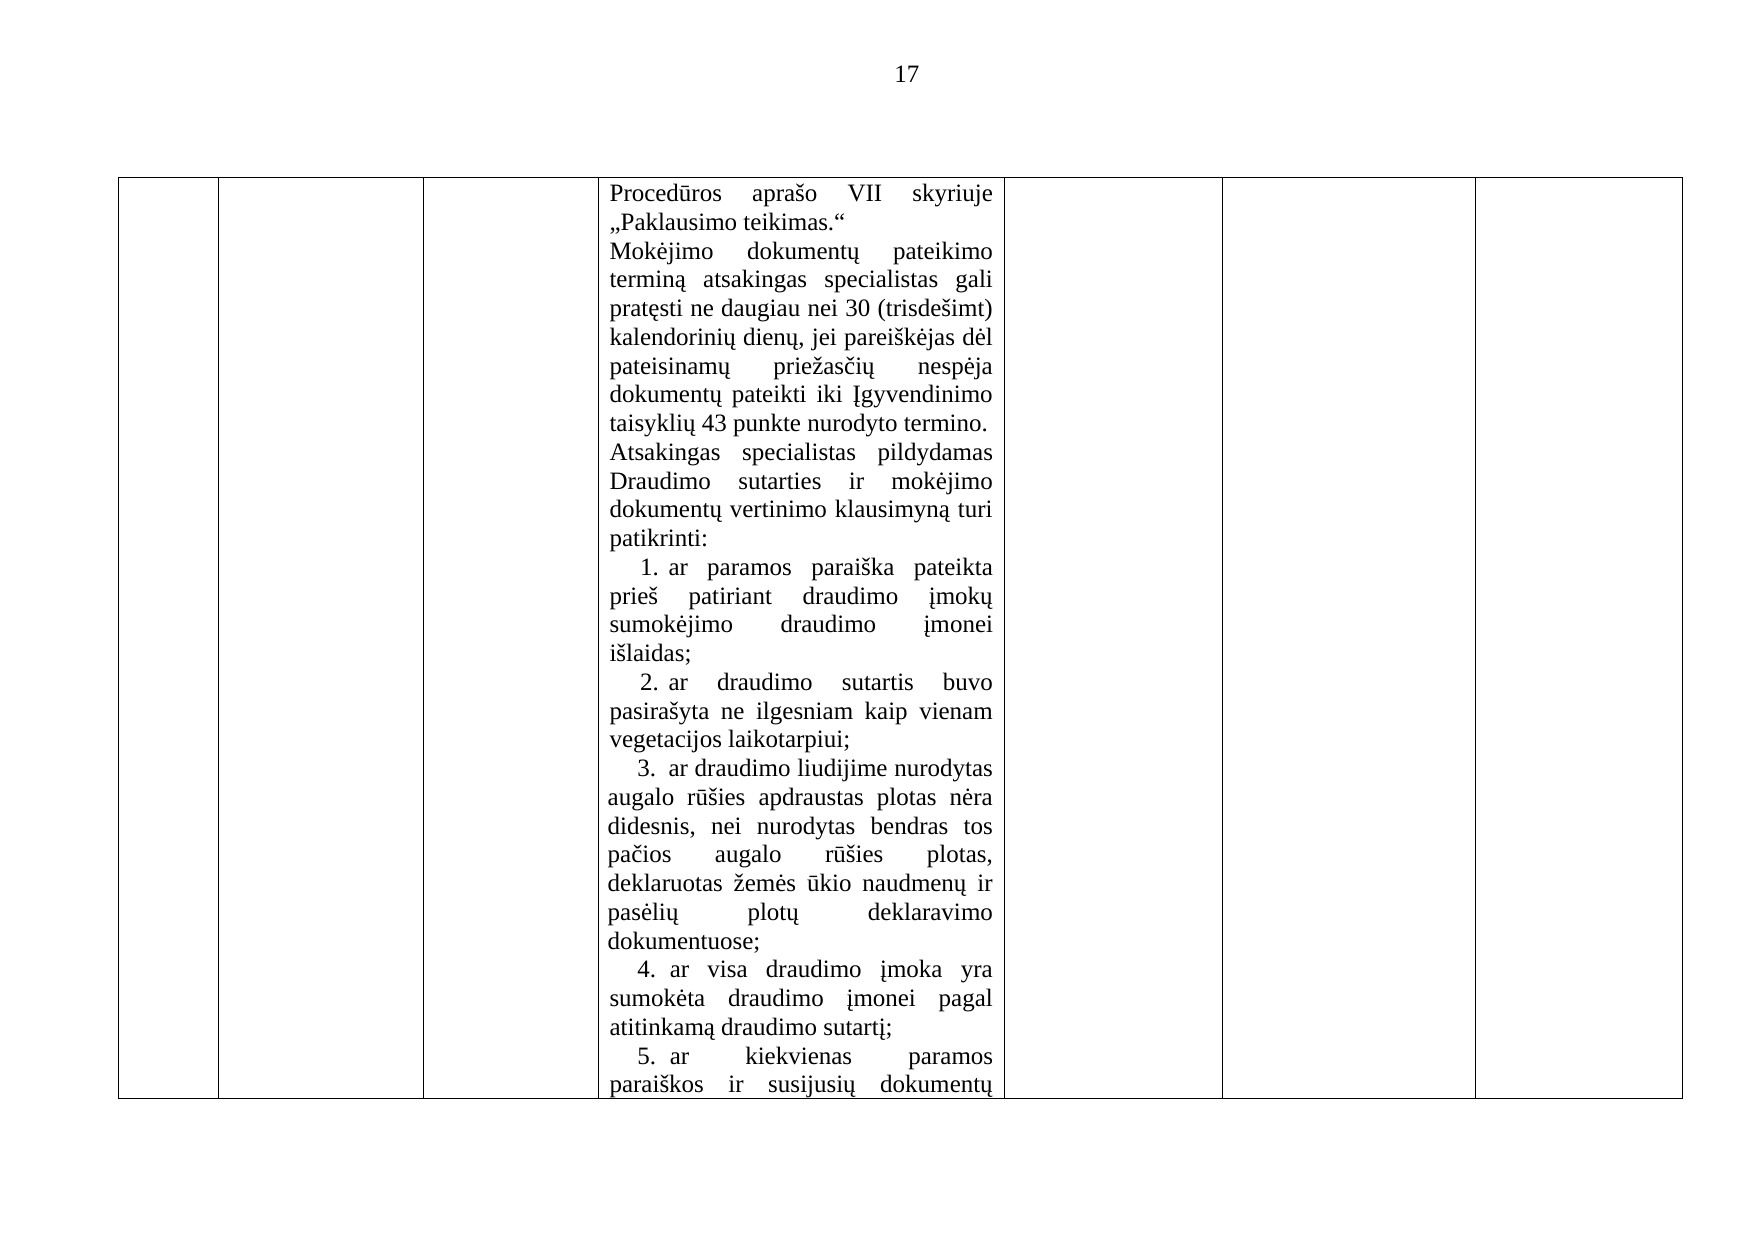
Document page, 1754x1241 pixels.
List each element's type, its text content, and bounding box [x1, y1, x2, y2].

table_cell [1005, 178, 1222, 1098]
table_cell [1223, 178, 1475, 1098]
table_cell [219, 178, 423, 1098]
table_cell Procedūros aprašo VII skyriuje „Paklausimo teikimas.“ Mokėjimo dokumentų pateikimo terminą atsakingas specialistas gali pratęsti ne daugiau nei 30 (trisdešimt) kalendorinių dienų, jei pareiškėjas dėl pateisinamų priežasčių nespėja dokumentų pateikti iki Įgyvendinimo taisyklių 43 punkte nurodyto termino. Atsakingas specialistas pildydamas Draudimo sutarties ir mokėjimo dokumentų vertinimo klausimyną turi patikrinti: 1. ar paramos paraiška pateikta prieš patiriant draudimo įmokų sumokėjimo draudimo įmonei išlaidas; 2. ar draudimo sutartis buvo pasirašyta ne ilgesniam kaip vienam vegetacijos laikotarpiui; 3. ar draudimo liudijime nurodytas augalo rūšies apdraustas plotas nėra didesnis, nei nurodytas bendras tos pačios augalo rūšies plotas, deklaruotas žemės ūkio naudmenų ir pasėlių plotų deklaravimo dokumentuose; 4. ar visa draudimo įmoka yra sumokėta draudimo įmonei pagal atitinkamą draudimo sutartį; 5. ar kiekvienas paramos paraiškos ir susijusių dokumentų [599, 178, 1004, 1098]
table_cell [1476, 178, 1682, 1098]
table_cell [119, 178, 218, 1098]
table_cell [424, 178, 598, 1098]
